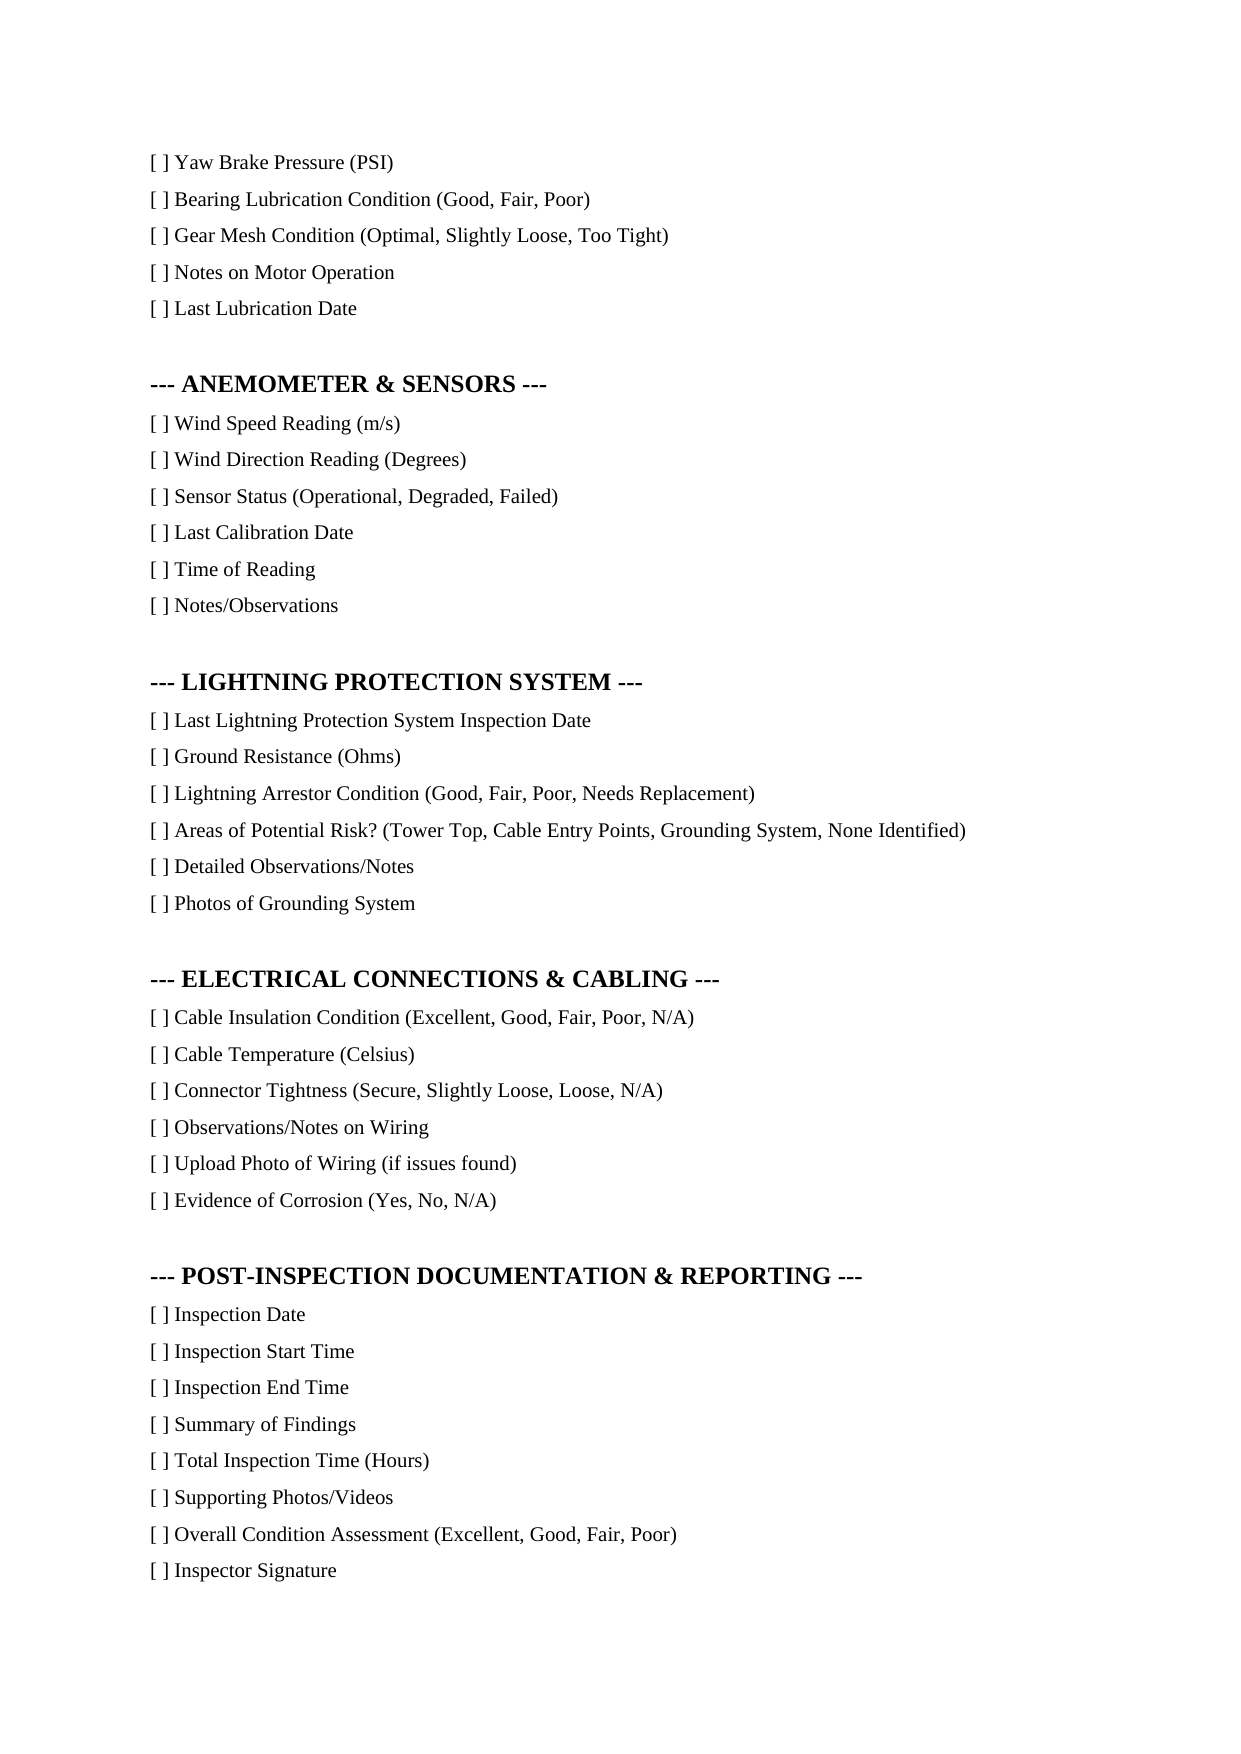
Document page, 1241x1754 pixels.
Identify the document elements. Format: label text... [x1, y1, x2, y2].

text [ ] Detailed Observations/Notes [150, 854, 1090, 878]
text [ ] Inspection End Time [150, 1375, 1090, 1399]
text [ ] Notes/Observations [150, 593, 1090, 617]
text [ ] Inspection Date [150, 1302, 1090, 1326]
text [ ] Summary of Findings [150, 1412, 1090, 1436]
text [ ] Lightning Arrestor Condition (Good, Fair, Poor, Needs Replacement) [150, 781, 1090, 805]
text --- LIGHTNING PROTECTION SYSTEM --- [150, 667, 1090, 695]
text [ ] Sensor Status (Operational, Degraded, Failed) [150, 484, 1090, 508]
text [ ] Cable Temperature (Celsius) [150, 1042, 1090, 1066]
text [ ] Bearing Lubrication Condition (Good, Fair, Poor) [150, 187, 1090, 211]
text [ ] Gear Mesh Condition (Optimal, Slightly Loose, Too Tight) [150, 223, 1090, 247]
text --- POST-INSPECTION DOCUMENTATION & REPORTING --- [150, 1261, 1090, 1290]
text [ ] Photos of Grounding System [150, 891, 1090, 915]
text [ ] Last Lightning Protection System Inspection Date [150, 708, 1090, 732]
text [ ] Areas of Potential Risk? (Tower Top, Cable Entry Points, Grounding System, None Identified) [150, 817, 1090, 842]
text [ ] Cable Insulation Condition (Excellent, Good, Fair, Poor, N/A) [150, 1005, 1090, 1029]
text [ ] Wind Direction Reading (Degrees) [150, 447, 1090, 471]
text [ ] Supporting Photos/Videos [150, 1485, 1090, 1509]
text [ ] Inspection Start Time [150, 1339, 1090, 1363]
text --- ELECTRICAL CONNECTIONS & CABLING --- [150, 964, 1090, 992]
text [ ] Yaw Brake Pressure (PSI) [150, 150, 1090, 174]
text --- ANEMOMETER & SENSORS --- [150, 369, 1090, 398]
text [ ] Connector Tightness (Secure, Slightly Loose, Loose, N/A) [150, 1078, 1090, 1102]
text [ ] Evidence of Corrosion (Yes, No, N/A) [150, 1188, 1090, 1212]
text [ ] Total Inspection Time (Hours) [150, 1448, 1090, 1472]
text [ ] Wind Speed Reading (m/s) [150, 411, 1090, 435]
text [ ] Last Calibration Date [150, 520, 1090, 544]
text [ ] Upload Photo of Wiring (if issues found) [150, 1151, 1090, 1175]
text [ ] Time of Reading [150, 557, 1090, 581]
text [ ] Overall Condition Assessment (Excellent, Good, Fair, Poor) [150, 1522, 1090, 1546]
text [ ] Inspector Signature [150, 1558, 1090, 1582]
text [ ] Ground Resistance (Ohms) [150, 744, 1090, 768]
text [ ] Notes on Motor Operation [150, 260, 1090, 284]
text [ ] Last Lubrication Date [150, 296, 1090, 320]
text [ ] Observations/Notes on Wiring [150, 1115, 1090, 1139]
